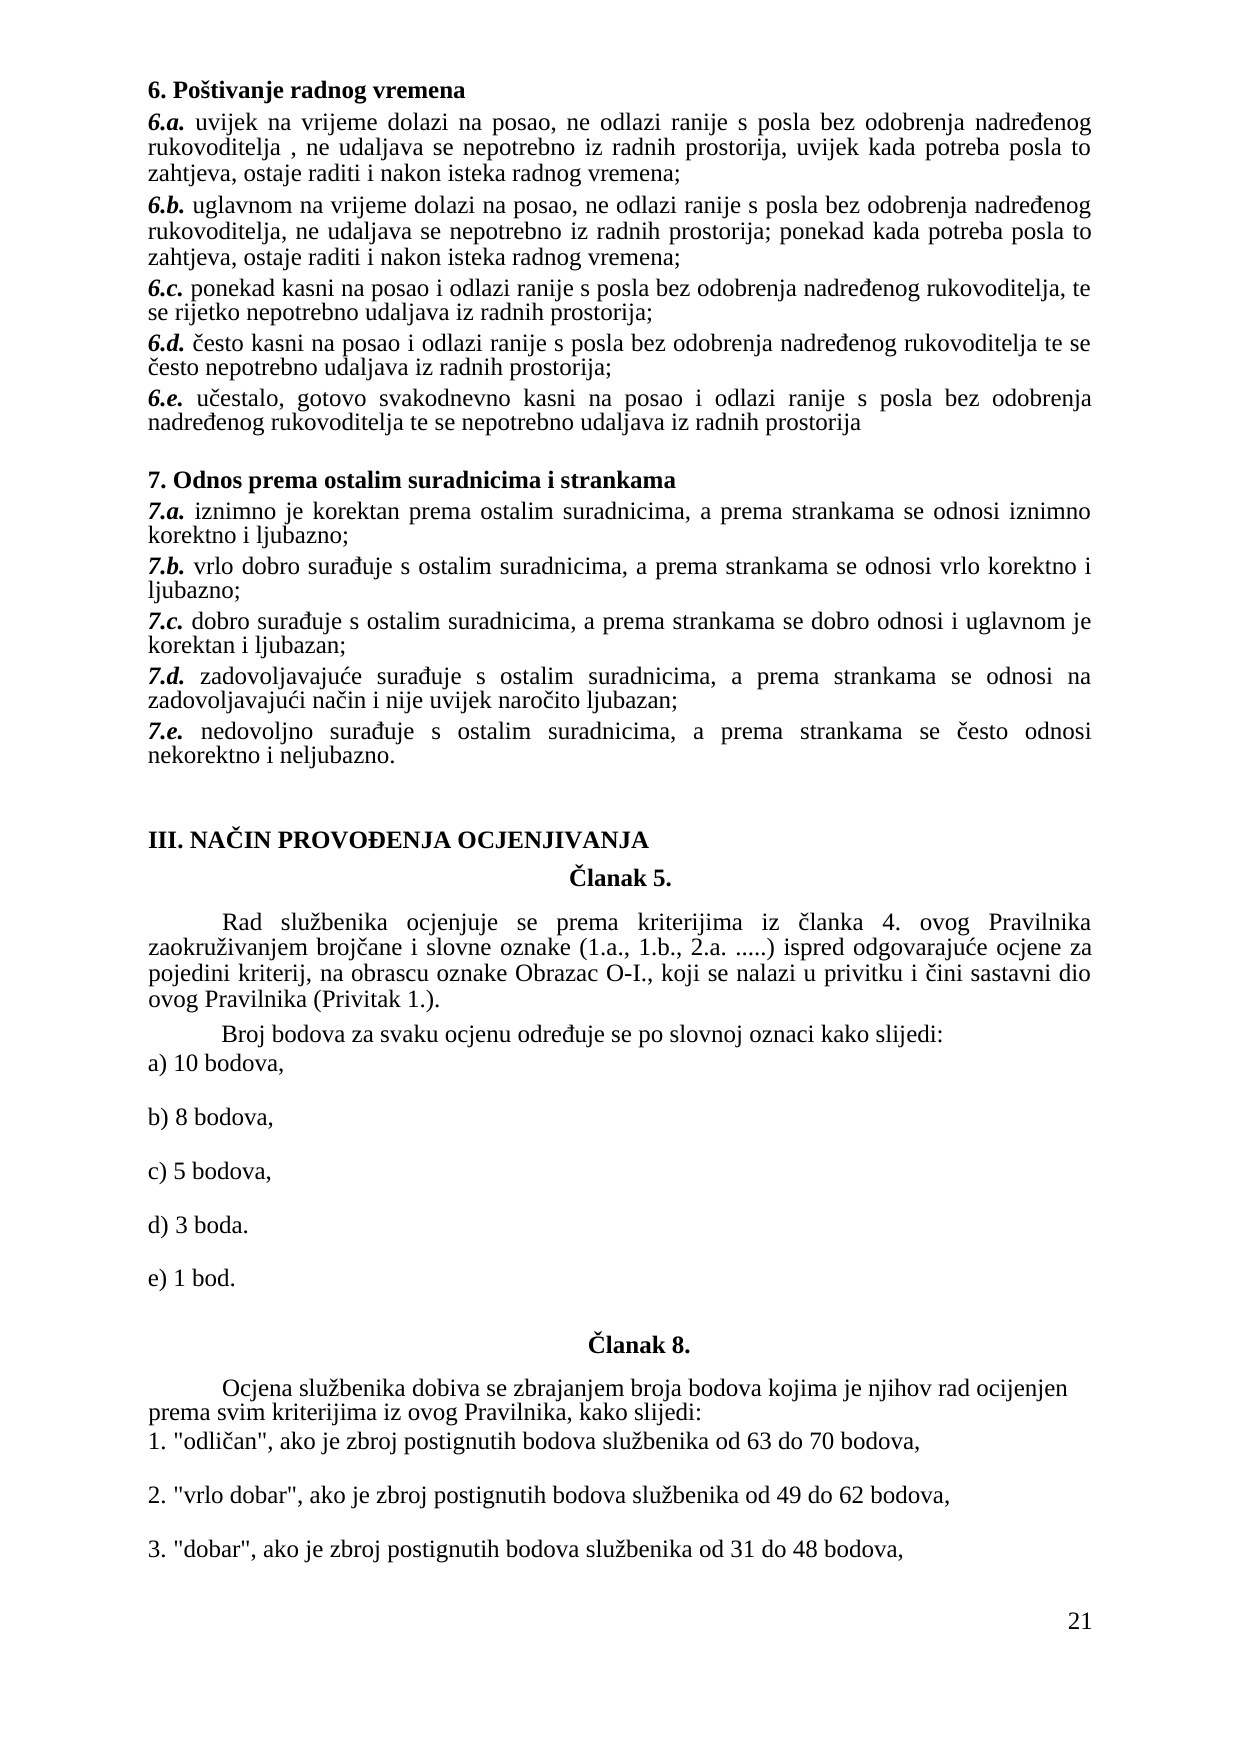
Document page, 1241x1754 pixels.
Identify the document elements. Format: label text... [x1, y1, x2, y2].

text III. NAČIN PROVOĐENJA OCJENJIVANJA Članak 5. [148, 825, 672, 891]
list 1 bod. [148, 1263, 1093, 1292]
text 6.c. ponekad kasni na posao i odlazi ranije s posla bez odobrenja nadređenog rukovoditelja, te se rijetko nepotrebno udaljava iz radnih prostorija; [148, 277, 1093, 326]
text 7.c. dobro surađuje s ostalim suradnicima, a prema strankama se dobro odnosi i uglavnom je korektan i ljubazan; [148, 610, 1093, 659]
list "dobar", ako je zbroj postignutih bodova službenika od 31 do 48 bodova, [148, 1534, 1093, 1563]
text 7. Odnos prema ostalim suradnicima i strankama [148, 465, 1093, 494]
text 7.d. zadovoljavajuće surađuje s ostalim suradnicima, a prema strankama se odnosi na zadovoljavajući način i nije uvijek naročito ljubazan; [148, 665, 1093, 714]
text 7.b. vrlo dobro surađuje s ostalim suradnicima, a prema strankama se odnosi vrlo korektno i ljubazno; [148, 555, 1093, 604]
text 6. Poštivanje radnog vremena [148, 75, 1093, 104]
text Broj bodova za svaku ocjenu određuje se po slovnoj oznaci kako slijedi: [221, 1019, 1093, 1048]
list "odličan", ako je zbroj postignutih bodova službenika od 63 do 70 bodova, [148, 1426, 1093, 1455]
list 3 boda. [148, 1210, 1093, 1238]
text Ocjena službenika dobiva se zbrajanjem broja bodova kojima je njihov rad ocijenjen prema svim kriterijima iz ovog Pravilnika, kako slijedi: [148, 1377, 1093, 1426]
text 7.e. nedovoljno surađuje s ostalim suradnicima, a prema strankama se često odnosi nekorektno i neljubazno. [148, 720, 1093, 769]
text Rad službenika ocjenjuje se prema kriterijima iz članka 4. ovog Pravilnika zaokruživanjem brojčane i slovne oznake (1.a., 1.b., 2.a. .....) ispred odgovarajuće ocjene za pojedini kriterij, na obrascu oznake Obrazac O-I., koji se nalazi u privitku i čini sastavni dio ovog Pravilnika (Privitak 1.). [148, 909, 1093, 1013]
text 7.a. iznimno je korektan prema ostalim suradnicima, a prema strankama se odnosi iznimno korektno i ljubazno; [148, 500, 1093, 548]
text Članak 8. [569, 1330, 1093, 1359]
list 10 bodova, [148, 1048, 1093, 1077]
text 6.b. uglavnom na vrijeme dolazi na posao, ne odlazi ranije s posla bez odobrenja nadređenog rukovoditelja, ne udaljava se nepotrebno iz radnih prostorija; ponekad kada potreba posla to zahtjeva, ostaje raditi i nakon isteka radnog vremena; [148, 193, 1093, 271]
text 6.a. uvijek na vrijeme dolazi na posao, ne odlazi ranije s posla bez odobrenja nadređenog rukovoditelja , ne udaljava se nepotrebno iz radnih prostorija, uvijek kada potreba posla to zahtjeva, ostaje raditi i nakon isteka radnog vremena; [148, 109, 1093, 187]
text 6.d. često kasni na posao i odlazi ranije s posla bez odobrenja nadređenog rukovoditelja te se često nepotrebno udaljava iz radnih prostorija; [148, 332, 1093, 381]
text 6.e. učestalo, gotovo svakodnevno kasni na posao i odlazi ranije s posla bez odobrenja nadređenog rukovoditelja te se nepotrebno udaljava iz radnih prostorija [148, 387, 1093, 436]
list "vrlo dobar", ako je zbroj postignutih bodova službenika od 49 do 62 bodova, [148, 1480, 1093, 1509]
list 5 bodova, [148, 1156, 1093, 1184]
list 8 bodova, [148, 1102, 1093, 1131]
